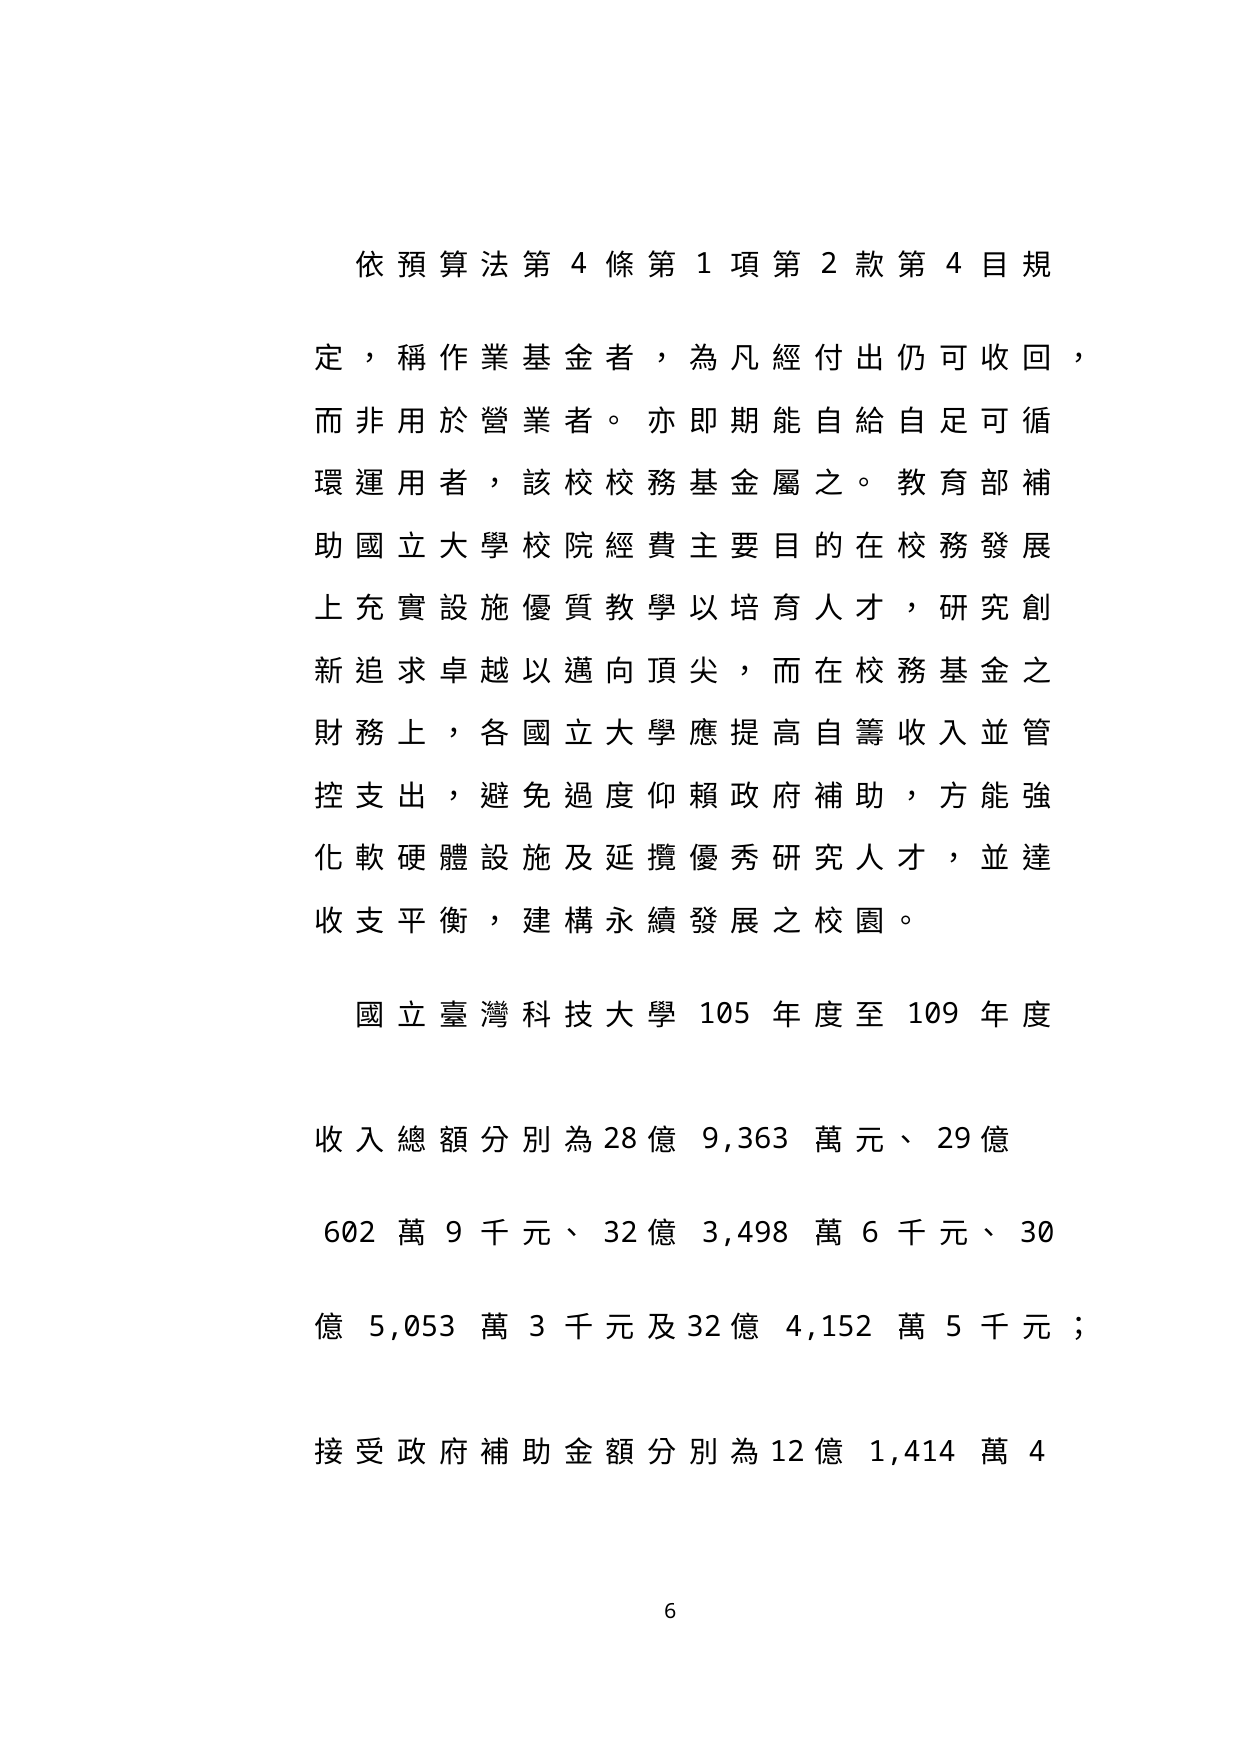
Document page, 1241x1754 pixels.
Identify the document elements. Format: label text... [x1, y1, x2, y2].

text 依預算法第4條第1項第2款第4目規定，稱作業基金者，為凡經付出仍可收回，而非用於營業者。亦即期能自給自足可循環運用者，該校校務基金屬之。教育部補助國立大學校院經費主要目的在校務發展上充實設施優質教學以培育人才，研究創新追求卓越以邁向頂尖，而在校務基金之財務上，各國立大學應提高自籌收入並管控支出，避免過度仰賴政府補助，方能強化軟硬體設施及延攬優秀研究人才，並達收支平衡，建構永續發展之校園。 [271, 189, 1058, 939]
text 國立臺灣科技大學105年度至109年度收入總額分別為28億9,363萬元、29億602萬9千元、32億3,498萬6千元、30億5,053萬3千元及32億4,152萬5千元；接受政府補助金額分別為12億1,414萬4千元、12億3,536萬9千元、14億364萬元、13億8,411萬8千元及14億1,815萬7千元，占其各年度收入總額之41.96%、42.51%、43.39%、45.37%及43.75%，其接受政府補助之金額呈增加趨勢（詳附表2）；爰該校於接受益增之補助後，短絀仍呈劣化，難謂符合作業基金自給自足之精神，允宜研謀提升營運績效，俾符規定並利長期營運。 [271, 939, 1058, 1502]
